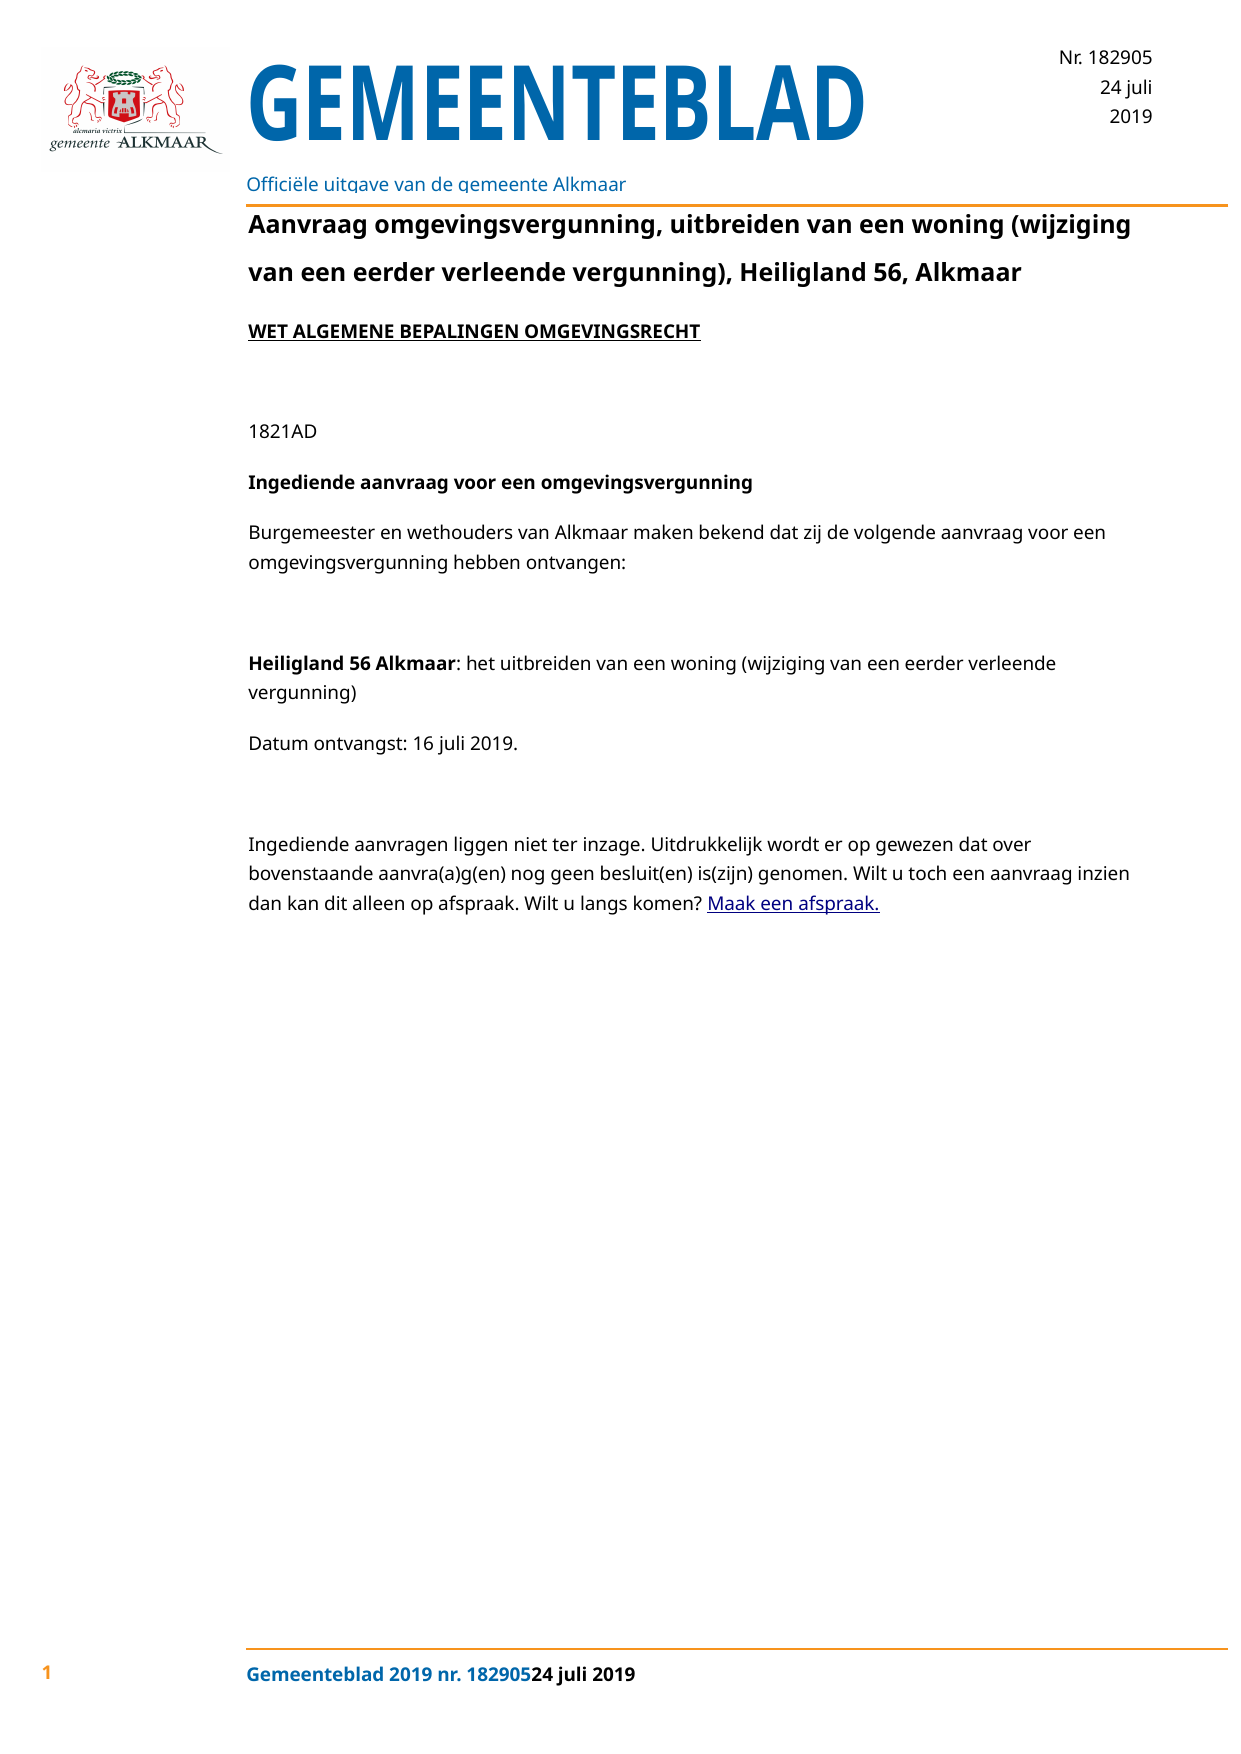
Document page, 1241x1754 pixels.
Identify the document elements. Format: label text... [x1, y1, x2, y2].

text Burgemeester en wethouders van Alkmaar maken bekend dat zij de volgende aanvraag voor een omgevingsvergunning hebben ontvangen: [248, 519, 1152, 575]
text Aanvraag omgevingsvergunning, uitbreiden van een woning (wijziging van een eerder verleende vergunning), Heiligland 56, Alkmaar [248, 207, 1152, 288]
text WET ALGEMENE BEPALINGEN OMGEVINGSRECHT [248, 318, 1152, 344]
text Ingediende aanvragen liggen niet ter inzage. Uitdrukkelijk wordt er op gewezen dat over bovenstaande aanvra(a)g(en) nog geen besluit(en) is(zijn) genomen. Wilt u toch een aanvraag inzien dan kan dit alleen op afspraak. Wilt u langs komen? Maak een afspraak. [248, 831, 1152, 916]
text 1821AD [248, 419, 1152, 444]
text Ingediende aanvraag voor een omgevingsvergunning [248, 469, 1152, 495]
text Datum ontvangst: 16 juli 2019. [248, 730, 1152, 756]
text Heiligland 56 Alkmaar: het uitbreiden van een woning (wijziging van een eerder verleende vergunning) [248, 650, 1152, 705]
picture [41, 47, 231, 172]
